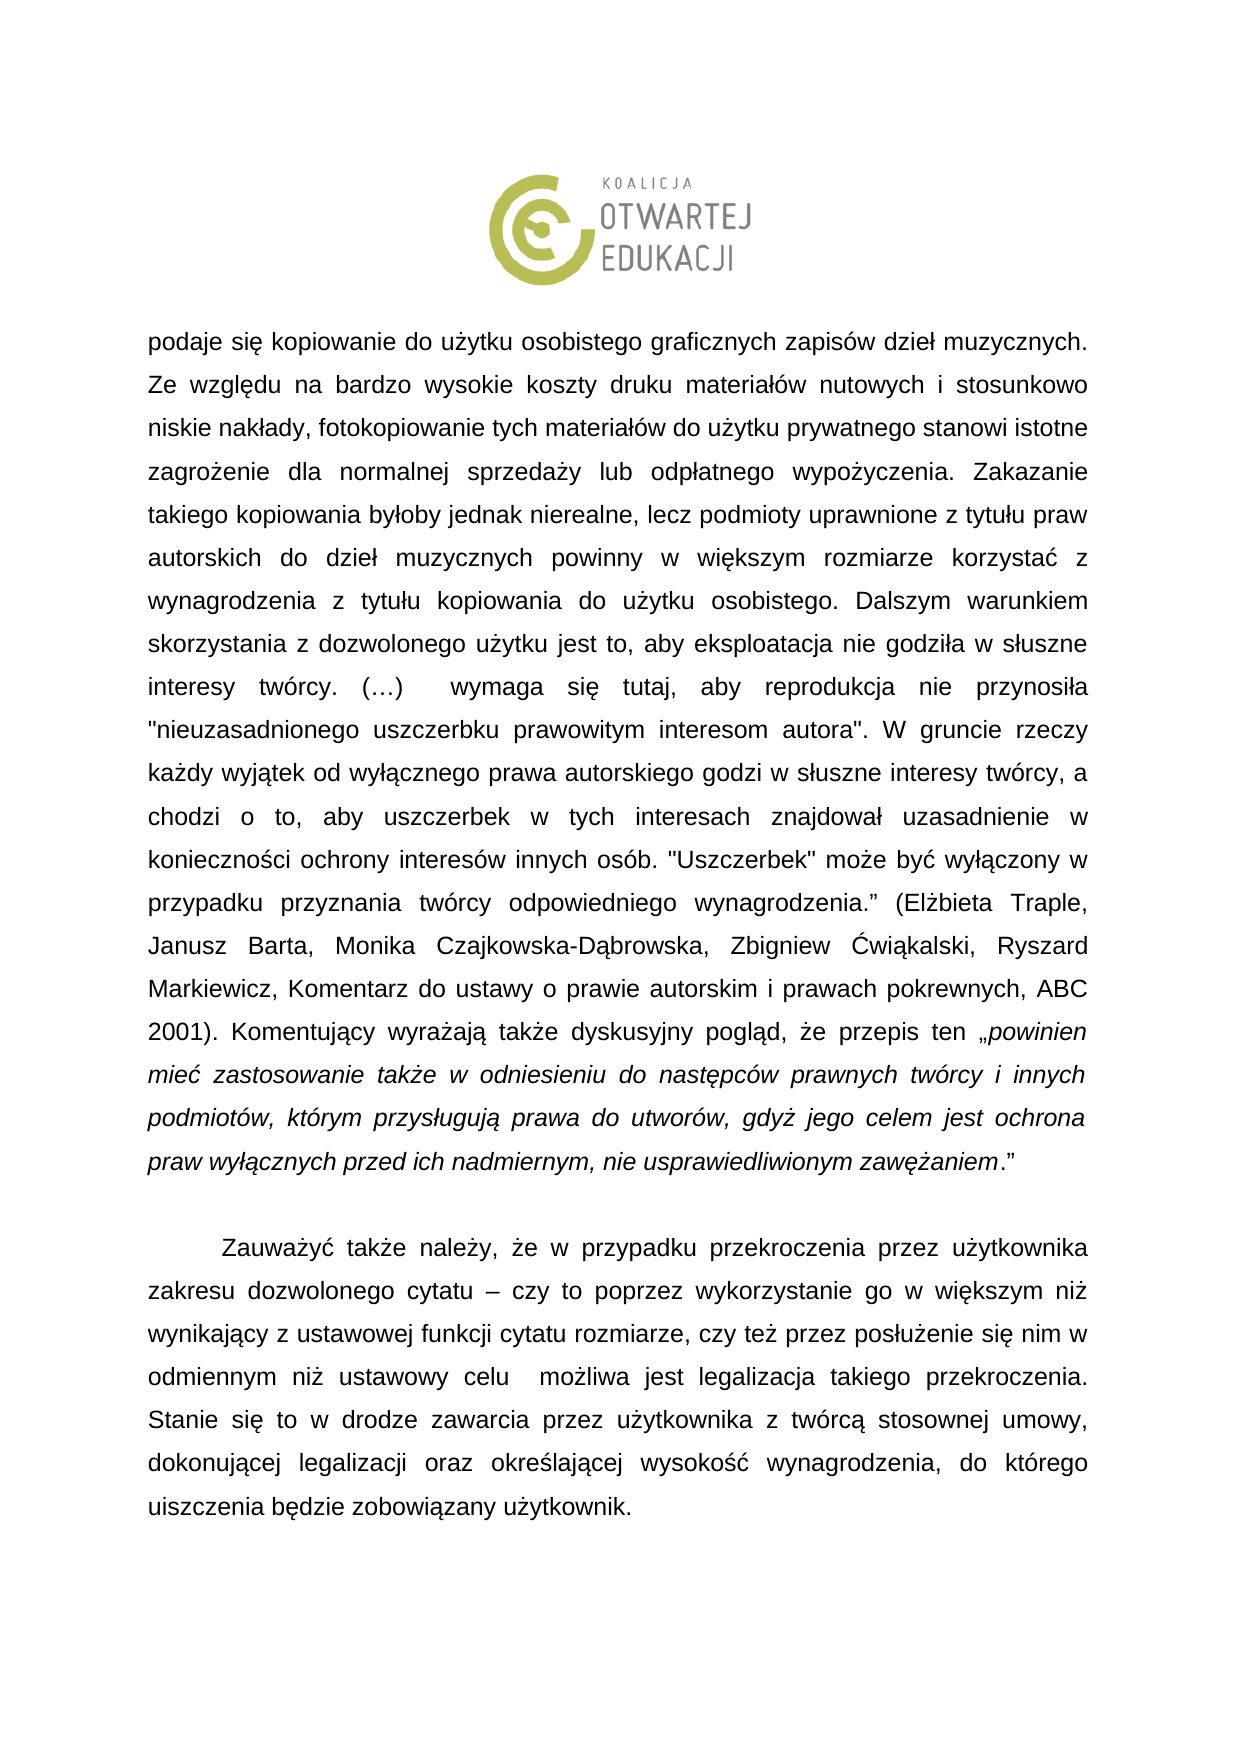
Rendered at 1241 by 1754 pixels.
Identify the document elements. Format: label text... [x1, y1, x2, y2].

picture [487, 173, 753, 286]
text Zauważyć także należy, że w przypadku przekroczenia przez użytkownika zakresu dozwolonego cytatu – czy to poprzez wykorzystanie go w większym niż wynikający z ustawowej funkcji cytatu rozmiarze, czy też przez posłużenie się nim w odmiennym niż ustawowy celu możliwa jest legalizacja takiego przekroczenia. Stanie się to w drodze zawarcia przez użytkownika z twórcą stosownej umowy, dokonującej legalizacji oraz określającej wysokość wynagrodzenia, do którego uiszczenia będzie zobowiązany użytkownik. [148, 1233, 1089, 1520]
text podaje się kopiowanie do użytku osobistego graficznych zapisów dzieł muzycznych. Ze względu na bardzo wysokie koszty druku materiałów nutowych i stosunkowo niskie nakłady, fotokopiowanie tych materiałów do użytku prywatnego stanowi istotne zagrożenie dla normalnej sprzedaży lub odpłatnego wypożyczenia. Zakazanie takiego kopiowania byłoby jednak nierealne, lecz podmioty uprawnione z tytułu praw autorskich do dzieł muzycznych powinny w większym rozmiarze korzystać z wynagrodzenia z tytułu kopiowania do użytku osobistego. Dalszym warunkiem skorzystania z dozwolonego użytku jest to, aby eksploatacja nie godziła w słuszne interesy twórcy. (…) wymaga się tutaj, aby reprodukcja nie przynosiła "nieuzasadnionego uszczerbku prawowitym interesom autora". W gruncie rzeczy każdy wyjątek od wyłącznego prawa autorskiego godzi w słuszne interesy twórcy, a chodzi o to, aby uszczerbek w tych interesach znajdował uzasadnienie w konieczności ochrony interesów innych osób. "Uszczerbek" może być wyłączony w przypadku przyznania twórcy odpowiedniego wynagrodzenia.” (Elżbieta Traple, Janusz Barta, Monika Czajkowska-Dąbrowska, Zbigniew Ćwiąkalski, Ryszard Markiewicz, Komentarz do ustawy o prawie autorskim i prawach pokrewnych, ABC 2001). Komentujący wyrażają także dyskusyjny pogląd, że przepis ten „powinien mieć zastosowanie także w odniesieniu do następców prawnych twórcy i innych podmiotów, którym przysługują prawa do utworów, gdyż jego celem jest ochrona praw wyłącznych przed ich nadmiernym, nie usprawiedliwionym zawężaniem.” [148, 327, 1089, 1175]
